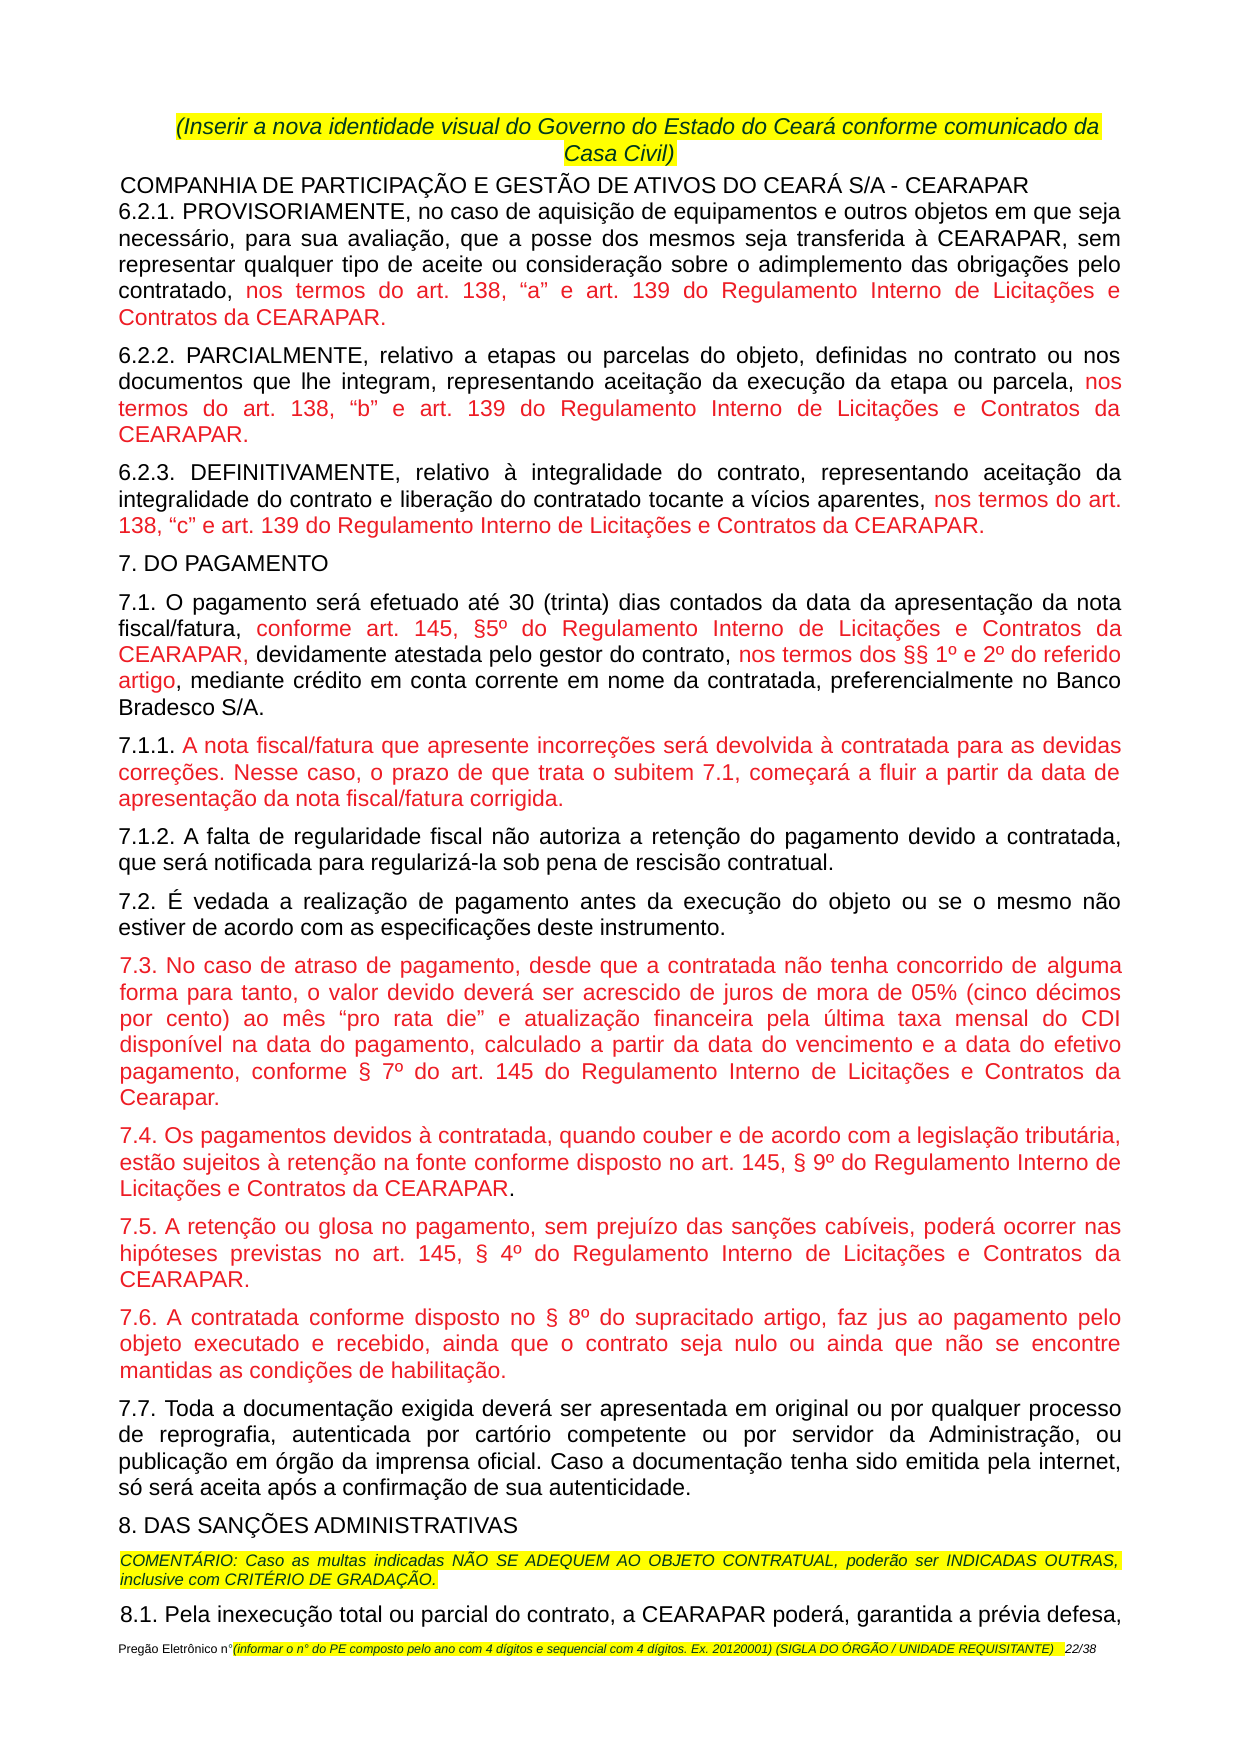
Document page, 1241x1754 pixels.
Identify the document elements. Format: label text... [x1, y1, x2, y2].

text 7.6. A contratada conforme disposto no § 8º do supracitado artigo, faz jus ao pagamento pelo objeto executado e recebido, ainda que o contrato seja nulo ou ainda que não se encontre mantidas as condições de habilitação. [119, 1304, 1122, 1383]
text 7.1.2. A falta de regularidade fiscal não autoriza a retenção do pagamento devido a contratada, que será notificada para regularizá-la sob pena de rescisão contratual. [118, 823, 1122, 876]
text 8.1. Pela inexecução total ou parcial do contrato, a CEARAPAR poderá, garantida a prévia defesa, [120, 1601, 1122, 1627]
text 6.2.3. DEFINITIVAMENTE, relativo à integralidade do contrato, representando aceitação da integralidade do contrato e liberação do contratado tocante a vícios aparentes, nos termos do art. 138, “c” e art. 139 do Regulamento Interno de Licitações e Contratos da CEARAPAR. [118, 459, 1122, 538]
text COMENTÁRIO: Caso as multas indicadas NÃO SE ADEQUEM AO OBJETO CONTRATUAL, poderão ser INDICADAS OUTRAS, inclusive com CRITÉRIO DE GRADAÇÃO. [120, 1551, 1122, 1589]
text 7.7. Toda a documentação exigida deverá ser apresentada em original ou por qualquer processo de reprografia, autenticada por cartório competente ou por servidor da Administração, ou publicação em órgão da imprensa oficial. Caso a documentação tenha sido emitida pela internet, só será aceita após a confirmação de sua autenticidade. [118, 1395, 1122, 1500]
text 7.2. É vedada a realização de pagamento antes da execução do objeto ou se o mesmo não estiver de acordo com as especificações deste instrumento. [118, 888, 1122, 940]
text 7.4. Os pagamentos devidos à contratada, quando couber e de acordo com a legislação tributária, estão sujeitos à retenção na fonte conforme disposto no art. 145, § 9º do Regulamento Interno de Licitações e Contratos da CEARAPAR. [119, 1122, 1122, 1201]
text 6.2.1. PROVISORIAMENTE, no caso de aquisição de equipamentos e outros objetos em que seja necessário, para sua avaliação, que a posse dos mesmos seja transferida à CEARAPAR, sem representar qualquer tipo de aceite ou consideração sobre o adimplemento das obrigações pelo contratado, nos termos do art. 138, “a” e art. 139 do Regulamento Interno de Licitações e Contratos da CEARAPAR. [118, 198, 1122, 330]
text 7. DO PAGAMENTO [118, 550, 1122, 577]
text 7.3. No caso de atraso de pagamento, desde que a contratada não tenha concorrido de alguma forma para tanto, o valor devido deverá ser acrescido de juros de mora de 05% (cinco décimos por cento) ao mês “pro rata die” e atualização financeira pela última taxa mensal do CDI disponível na data do pagamento, calculado a partir da data do vencimento e a data do efetivo pagamento, conforme § 7º do art. 145 do Regulamento Interno de Licitações e Contratos da Cearapar. [119, 952, 1122, 1110]
text 7.1.1. A nota fiscal/fatura que apresente incorreções será devolvida à contratada para as devidas correções. Nesse caso, o prazo de que trata o subitem 7.1, começará a fluir a partir da data de apresentação da nota fiscal/fatura corrigida. [118, 732, 1122, 811]
text 8. DAS SANÇÕES ADMINISTRATIVAS [118, 1512, 1122, 1539]
text 6.2.2. PARCIALMENTE, relativo a etapas ou parcelas do objeto, definidas no contrato ou nos documentos que lhe integram, representando aceitação da execução da etapa ou parcela, nos termos do art. 138, “b” e art. 139 do Regulamento Interno de Licitações e Contratos da CEARAPAR. [118, 342, 1122, 447]
text 7.1. O pagamento será efetuado até 30 (trinta) dias contados da data da apresentação da nota fiscal/fatura, conforme art. 145, §5º do Regulamento Interno de Licitações e Contratos da CEARAPAR, devidamente atestada pelo gestor do contrato, nos termos dos §§ 1º e 2º do referido artigo, mediante crédito em conta corrente em nome da contratada, preferencialmente no Banco Bradesco S/A. [118, 588, 1122, 720]
text 7.5. A retenção ou glosa no pagamento, sem prejuízo das sanções cabíveis, poderá ocorrer nas hipóteses previstas no art. 145, § 4º do Regulamento Interno de Licitações e Contratos da CEARAPAR. [119, 1213, 1122, 1292]
